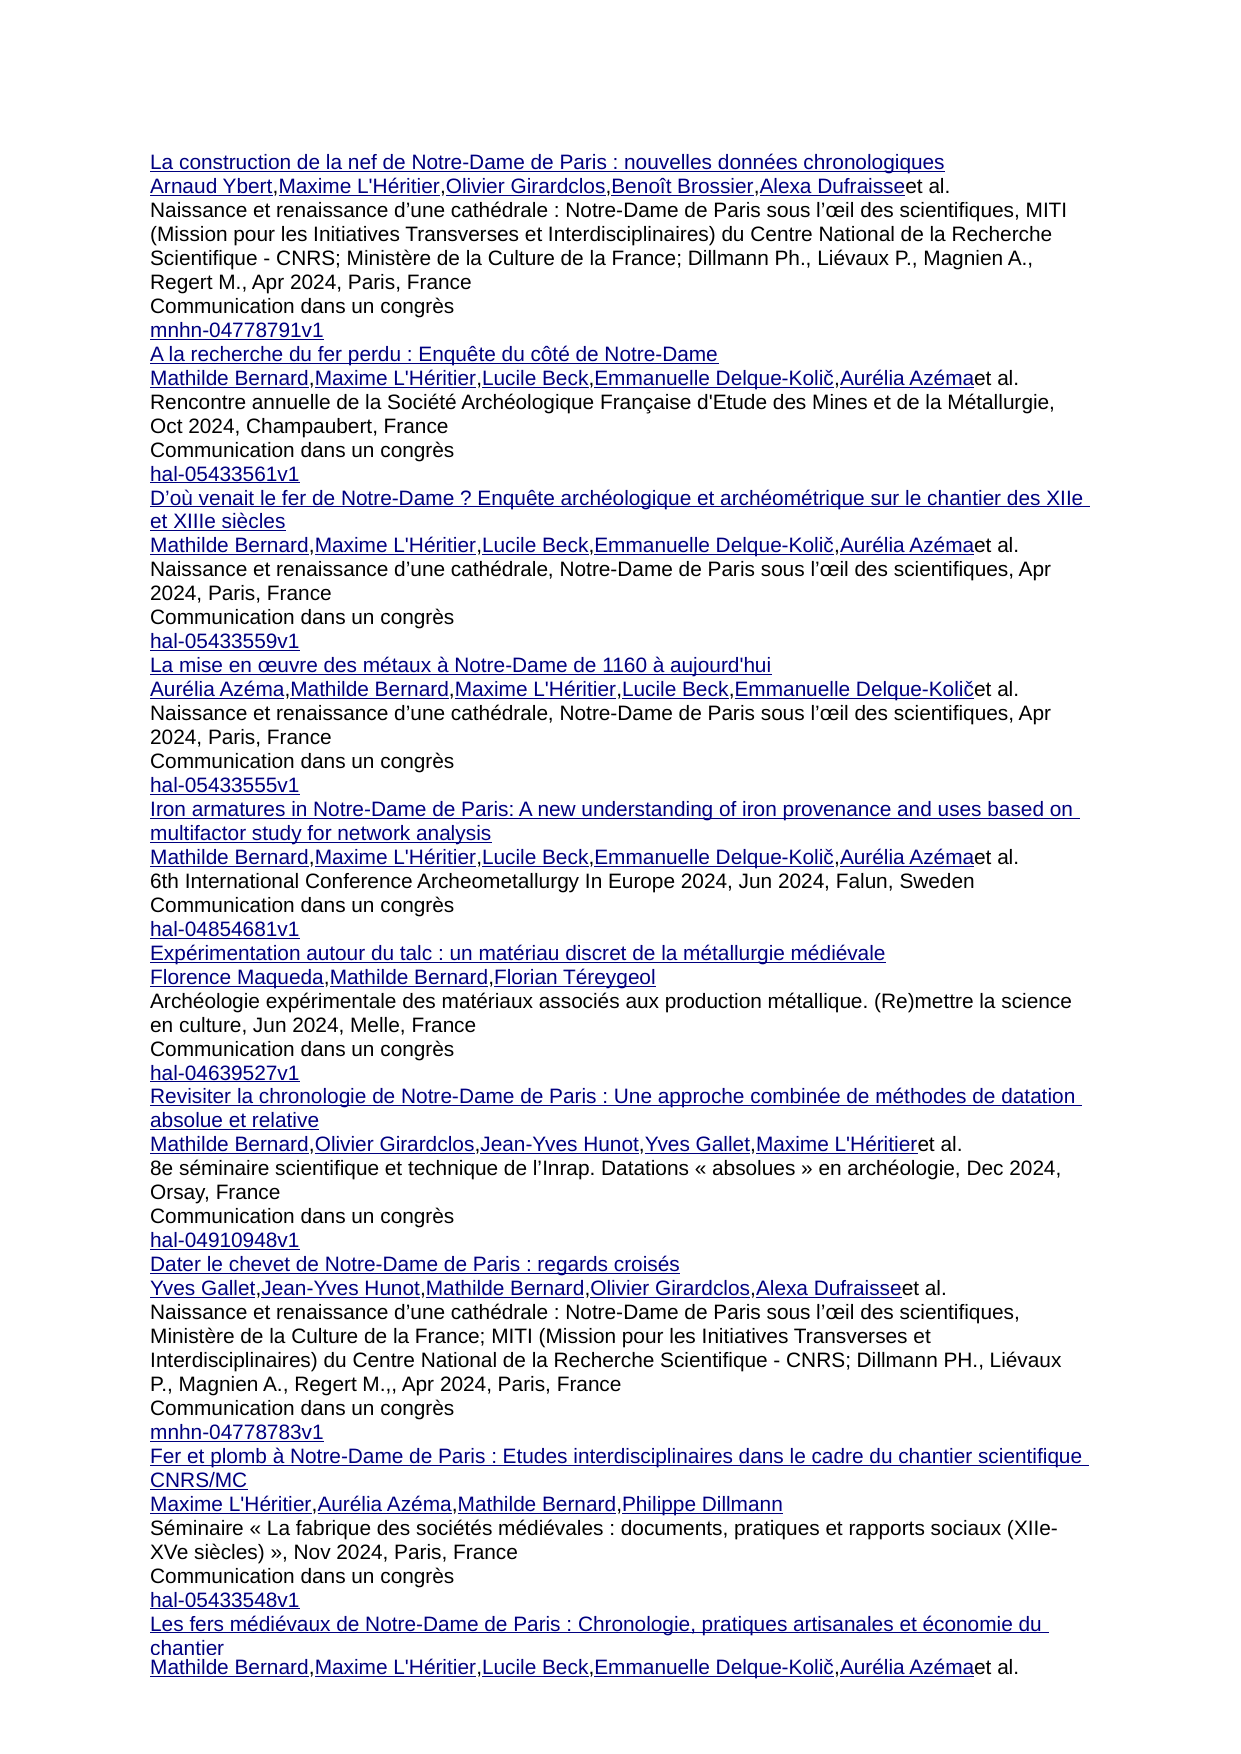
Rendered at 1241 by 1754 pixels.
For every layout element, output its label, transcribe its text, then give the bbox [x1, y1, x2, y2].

table_cell Revisiter la chronologie de Notre-Dame de Paris : Une approche combinée de méthodes de datation absolue et relative Mathilde Bernard,Olivier Girardclos,Jean-Yves Hunot,Yves Gallet,Maxime L'Héritieret al. 8e séminaire scientifique et technique de l’Inrap. Datations « absolues » en archéologie, Dec 2024, Orsay, France Communication dans un congrès hal-04910948v1 [150, 1084, 1090, 1252]
table_cell D’où venait le fer de Notre-Dame ? Enquête archéologique et archéométrique sur le chantier des XIIe [150, 485, 1090, 506]
table_cell Dater le chevet de Notre-Dame de Paris : regards croisés Yves Gallet,Jean-Yves Hunot,Mathilde Bernard,Olivier Girardclos,Alexa Dufraisseet al. Naissance et renaissance d’une cathédrale : Notre-Dame de Paris sous l’œil des scientifiques, Ministère de la Culture de la France; MITI (Mission pour les Initiatives Transverses et Interdisciplinaires) du Centre National de la Recherche Scientifique - CNRS; Dillmann PH., Liévaux P., Magnien A., Regert M.,, Apr 2024, Paris, France Communication dans un congrès mnhn-04778783v1 [150, 1252, 1090, 1444]
table_cell La mise en œuvre des métaux à Notre-Dame de 1160 à aujourd'hui Aurélia Azéma,Mathilde Bernard,Maxime L'Héritier,Lucile Beck,Emmanuelle Delque-Količet al. Naissance et renaissance d’une cathédrale, Notre-Dame de Paris sous l’œil des scientifiques, Apr 2024, Paris, France Communication dans un congrès hal-05433555v1 [150, 653, 1090, 797]
table_cell A la recherche du fer perdu : Enquête du côté de Notre-Dame Mathilde Bernard,Maxime L'Héritier,Lucile Beck,Emmanuelle Delque-Količ,Aurélia Azémaet al. Rencontre annuelle de la Société Archéologique Française d'Etude des Mines et de la Métallurgie, Oct 2024, Champaubert, France Communication dans un congrès hal-05433561v1 [150, 342, 1090, 485]
table_cell Les fers médiévaux de Notre-Dame de Paris : Chronologie, pratiques artisanales et économie du chantier Mathilde Bernard,Maxime L'Héritier,Lucile Beck,Emmanuelle Delque-Količ,Aurélia Azémaet al. [150, 1611, 1090, 1679]
table_cell La construction de la nef de Notre-Dame de Paris : nouvelles données chronologiques Arnaud Ybert,Maxime L'Héritier,Olivier Girardclos,Benoît Brossier,Alexa Dufraisseet al. Naissance et renaissance d’une cathédrale : Notre-Dame de Paris sous l’œil des scientifiques, MITI (Mission pour les Initiatives Transverses et Interdisciplinaires) du Centre National de la Recherche Scientifique - CNRS; Ministère de la Culture de la France; Dillmann Ph., Liévaux P., Magnien A., Regert M., Apr 2024, Paris, France Communication dans un congrès mnhn-04778791v1 [150, 150, 1090, 342]
table_cell Fer et plomb à Notre-Dame de Paris : Etudes interdisciplinaires dans le cadre du chantier scientifique CNRS/MC Maxime L'Héritier,Aurélia Azéma,Mathilde Bernard,Philippe Dillmann Séminaire « La fabrique des sociétés médiévales : documents, pratiques et rapports sociaux (XIIe-XVe siècles) », Nov 2024, Paris, France Communication dans un congrès hal-05433548v1 [150, 1444, 1090, 1611]
table_cell Iron armatures in Notre-Dame de Paris: A new understanding of iron provenance and uses based on multifactor study for network analysis Mathilde Bernard,Maxime L'Héritier,Lucile Beck,Emmanuelle Delque-Količ,Aurélia Azémaet al. 6th International Conference Archeometallurgy In Europe 2024, Jun 2024, Falun, Sweden Communication dans un congrès hal-04854681v1 [150, 797, 1090, 941]
table_cell et XIIIe siècles Mathilde Bernard,Maxime L'Héritier,Lucile Beck,Emmanuelle Delque-Količ,Aurélia Azémaet al. Naissance et renaissance d’une cathédrale, Notre-Dame de Paris sous l’œil des scientifiques, Apr 2024, Paris, France Communication dans un congrès hal-05433559v1 [150, 507, 1090, 653]
table_cell Expérimentation autour du talc : un matériau discret de la métallurgie médiévale Florence Maqueda,Mathilde Bernard,Florian Téreygeol Archéologie expérimentale des matériaux associés aux production métallique. (Re)mettre la science en culture, Jun 2024, Melle, France Communication dans un congrès hal-04639527v1 [150, 941, 1090, 1084]
